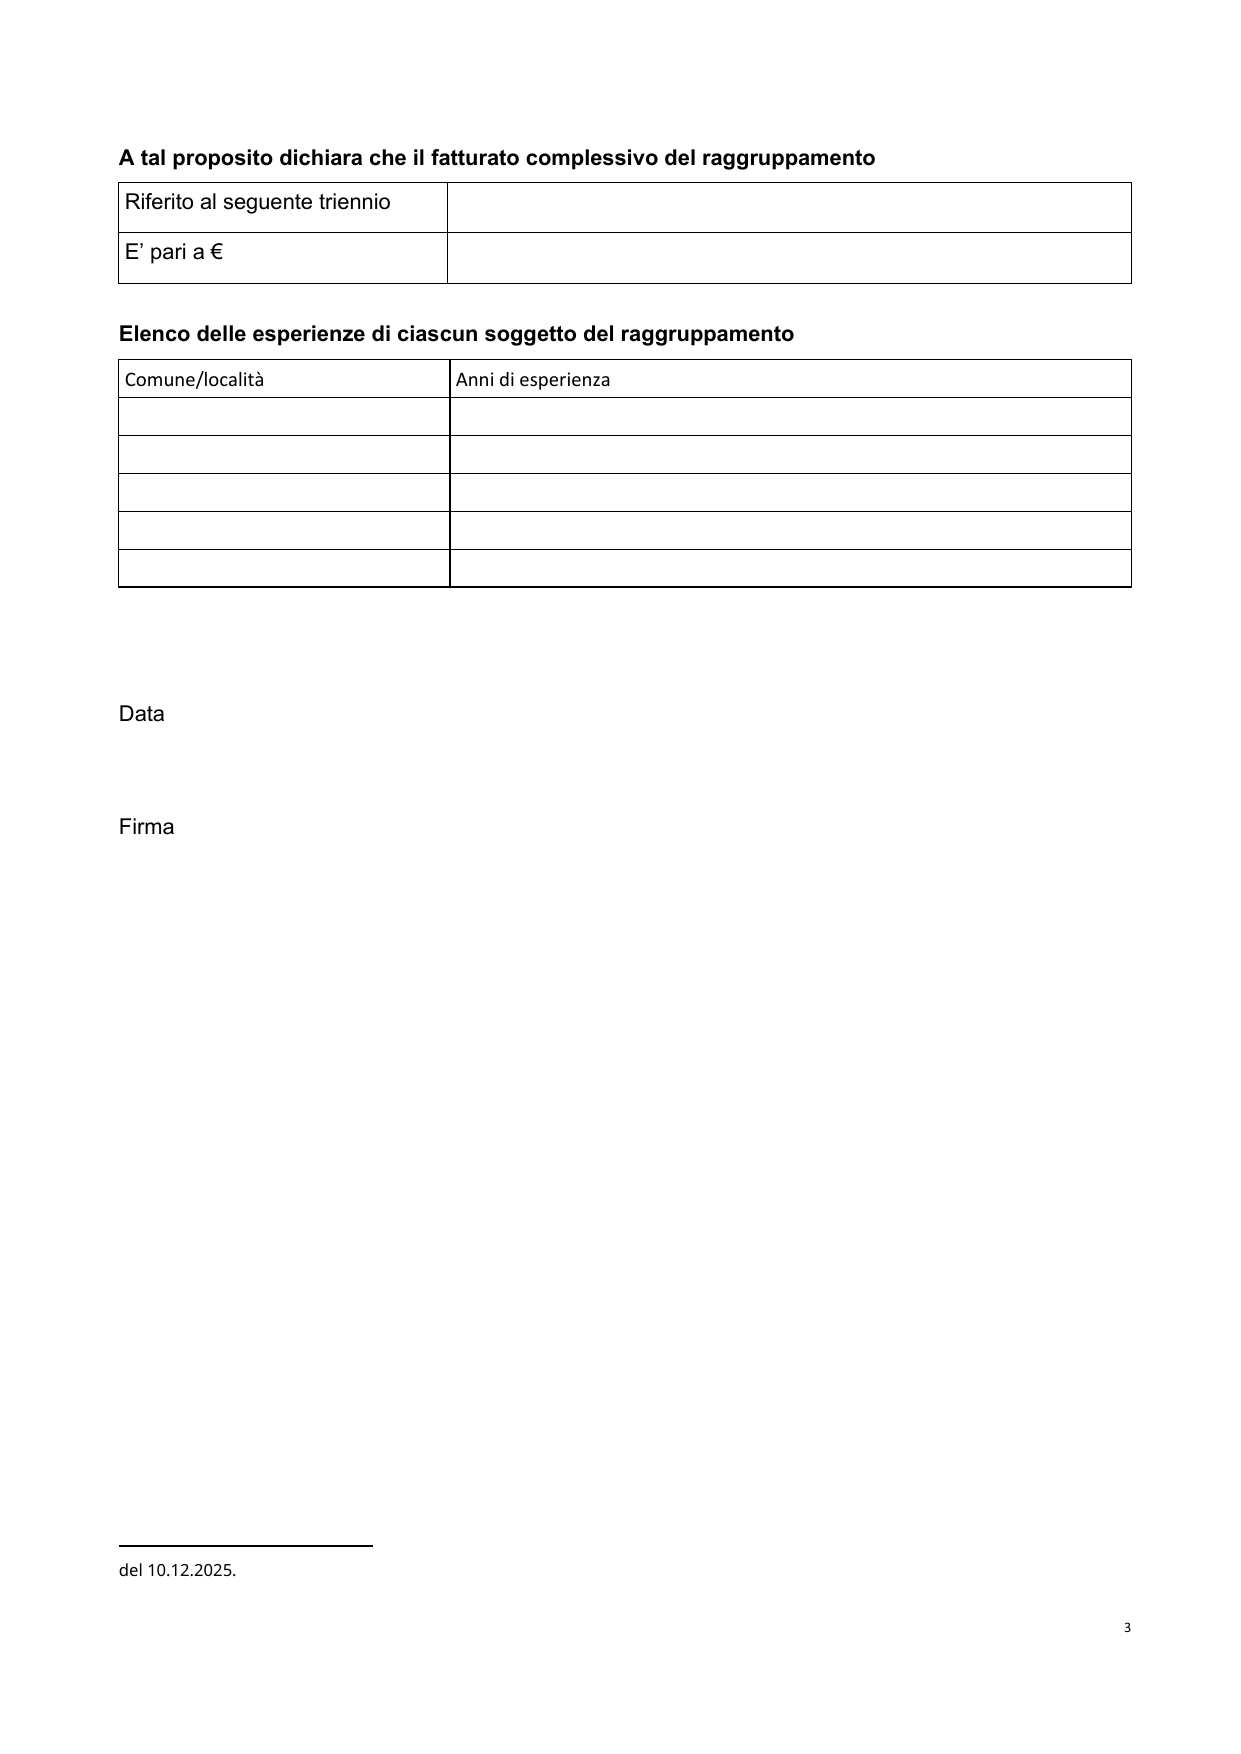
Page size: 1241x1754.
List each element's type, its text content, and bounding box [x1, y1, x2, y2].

table_header [448, 183, 1131, 232]
table_cell [448, 233, 1131, 282]
text A tal proposito dichiara che il fatturato complessivo del raggruppamento [119, 144, 1123, 169]
text Firma [119, 814, 1121, 839]
table_cell [119, 512, 449, 548]
text Elenco delle esperienze di ciascun soggetto del raggruppamento [119, 321, 1123, 346]
table_cell [451, 550, 1131, 586]
table_cell [119, 398, 449, 435]
table_cell [451, 474, 1131, 511]
table_header Riferito al seguente triennio [119, 183, 447, 232]
table_cell [451, 512, 1131, 548]
table_cell [119, 474, 449, 511]
table_header Comune/località [119, 360, 449, 397]
table_cell E’ pari a € [119, 233, 447, 282]
table_cell [119, 436, 449, 473]
text Data [119, 701, 1121, 726]
table_cell [451, 398, 1131, 435]
list del 10.12.2025. [119, 1558, 1131, 1581]
table_cell [119, 550, 449, 586]
table_cell [451, 436, 1131, 473]
table_header Anni di esperienza [451, 360, 1131, 397]
